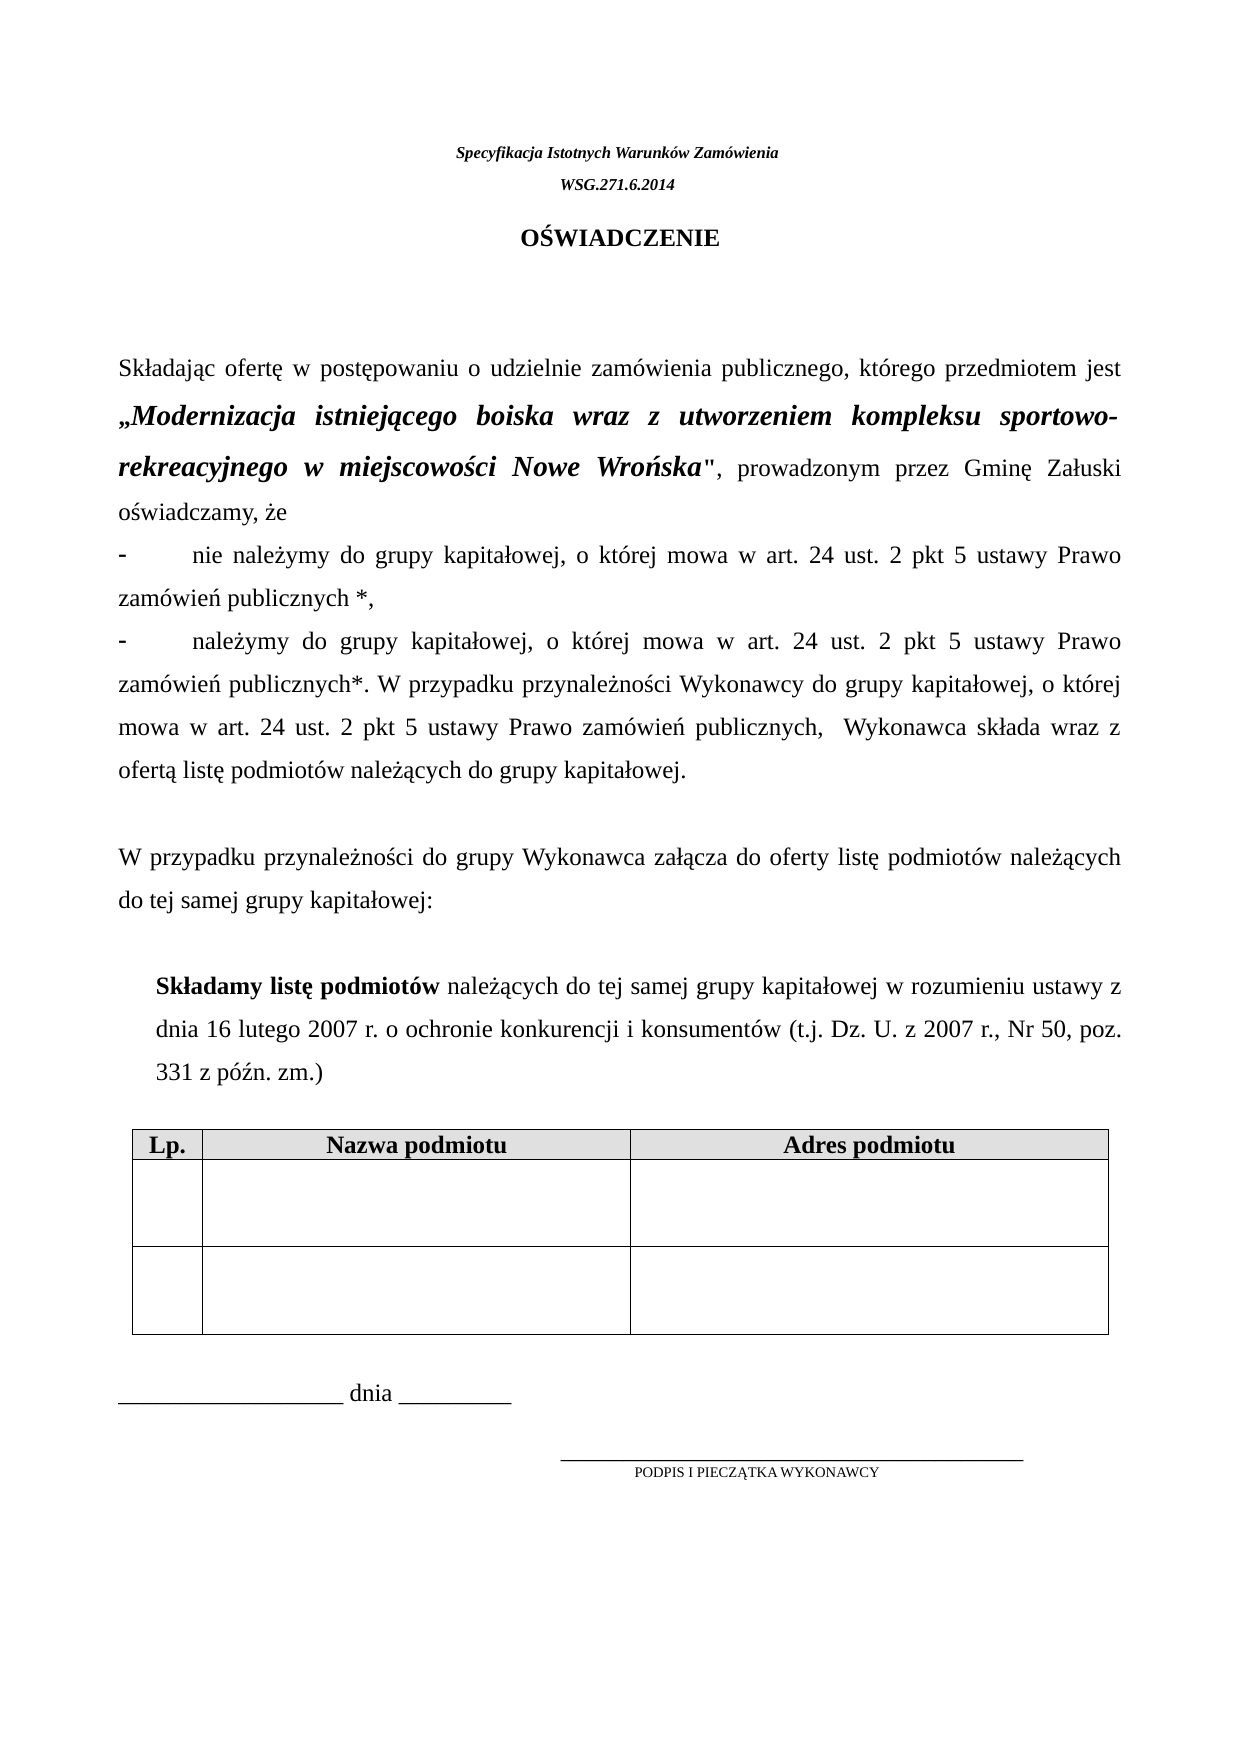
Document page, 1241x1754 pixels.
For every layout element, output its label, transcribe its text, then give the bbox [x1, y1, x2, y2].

table_cell [133, 1247, 202, 1333]
table_cell [203, 1160, 630, 1246]
text PODPIS I PIECZĄTKA WYKONAWCY [634, 1464, 1122, 1481]
text __________________ dnia _________ [118, 1378, 1122, 1406]
text OŚWIADCZENIE [118, 223, 1122, 252]
table_cell [133, 1160, 202, 1246]
text Składając ofertę w postępowaniu o udzielnie zamówienia publicznego, którego przedmiotem jest „Modernizacja istniejącego boiska wraz z utworzeniem kompleksu sportowo-rekreacyjnego w miejscowości Nowe Wrońska", prowadzonym przez Gminę Załuski oświadczamy, że [118, 353, 1122, 525]
table_header Lp. [133, 1130, 202, 1159]
text Składamy listę podmiotów należących do tej samej grupy kapitałowej w rozumieniu ustawy z dnia 16 lutego 2007 r. o ochronie konkurencji i konsumentów (t.j. Dz. U. z 2007 r., Nr 50, poz. 331 z późn. zm.) [156, 971, 1122, 1086]
table_header Nazwa podmiotu [203, 1130, 630, 1159]
table_header Adres podmiotu [631, 1130, 1108, 1159]
list nie należymy do grupy kapitałowej, o której mowa w art. 24 ust. 2 pkt 5 ustawy Prawo zamówień publicznych *, [118, 540, 1122, 612]
table_cell [203, 1247, 630, 1333]
table_cell [631, 1160, 1108, 1246]
text _____________________________________ [561, 1435, 1122, 1464]
table_cell [631, 1247, 1108, 1333]
text W przypadku przynależności do grupy Wykonawca załącza do oferty listę podmiotów należących do tej samej grupy kapitałowej: [118, 842, 1122, 913]
list należymy do grupy kapitałowej, o której mowa w art. 24 ust. 2 pkt 5 ustawy Prawo zamówień publicznych*. W przypadku przynależności Wykonawcy do grupy kapitałowej, o której mowa w art. 24 ust. 2 pkt 5 ustawy Prawo zamówień publicznych, Wykonawca składa wraz z ofertą listę podmiotów należących do grupy kapitałowej. [118, 626, 1122, 784]
